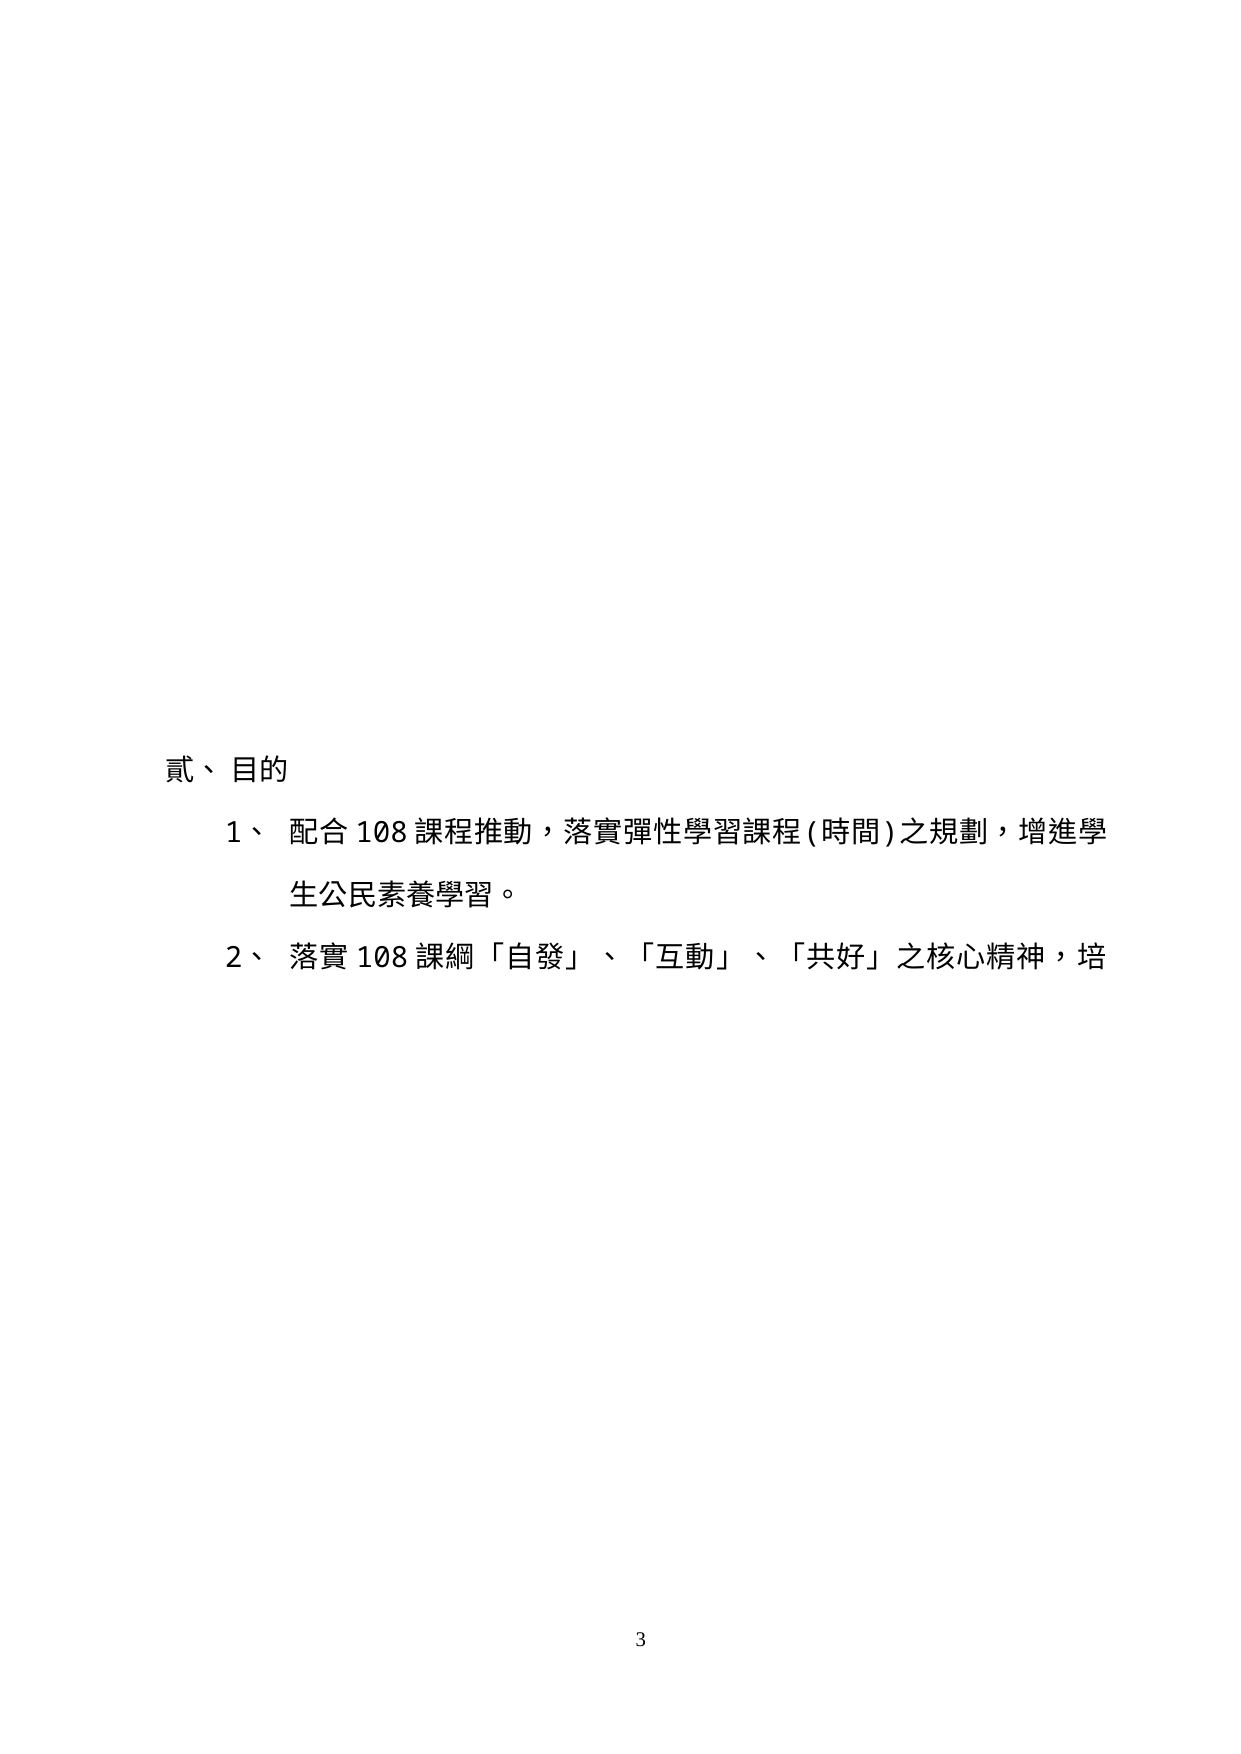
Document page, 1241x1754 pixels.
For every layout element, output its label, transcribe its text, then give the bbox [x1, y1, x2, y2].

list 目的 [165, 726, 1107, 788]
list 落實108課綱「自發」、「互動」、「共好」之核心精神，培養學生成為「自動好」的終身學習者，及能迎向未來的世界公民。 [224, 913, 1107, 976]
list 配合108課程推動，落實彈性學習課程(時間)之規劃，增進學生公民素養學習。 [224, 788, 1107, 913]
